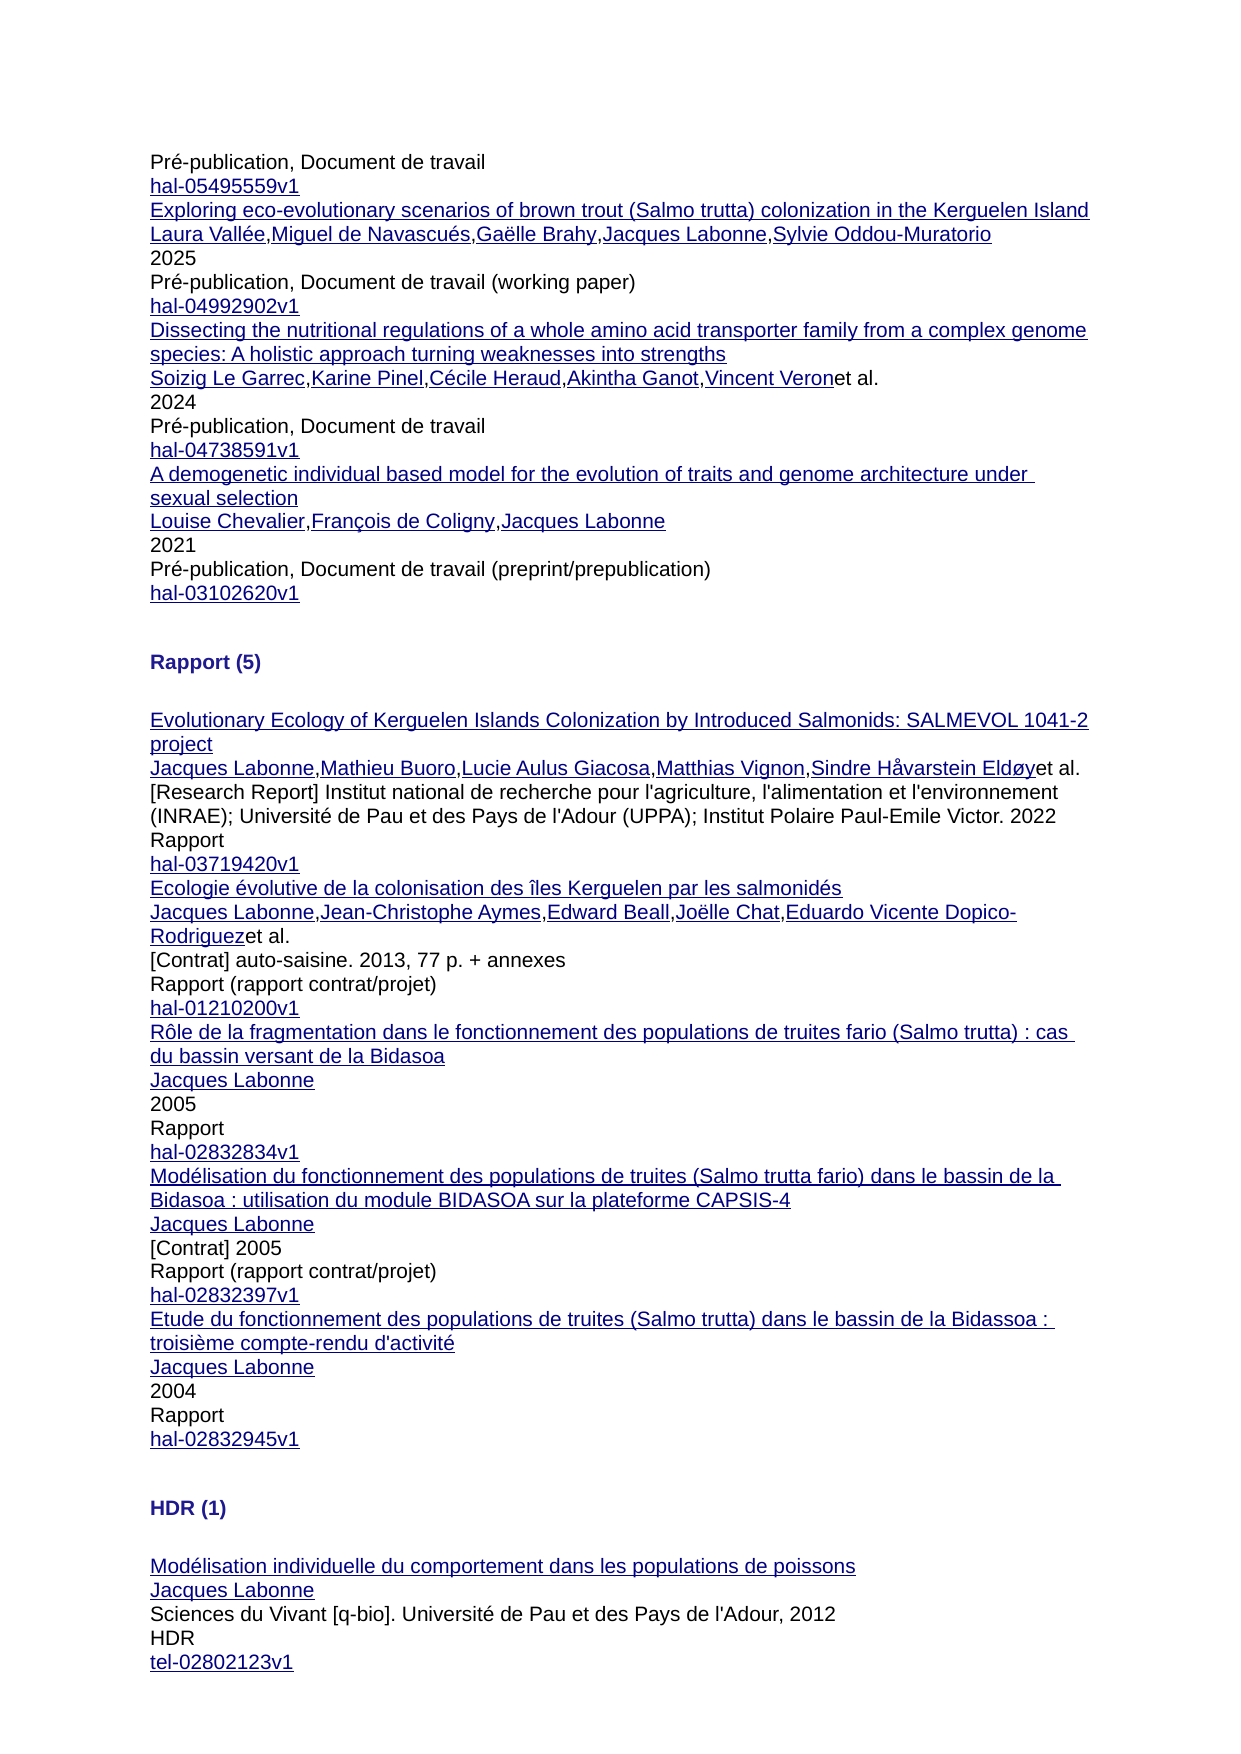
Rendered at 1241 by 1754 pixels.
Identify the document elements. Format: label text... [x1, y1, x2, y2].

table_cell Modélisation du fonctionnement des populations de truites (Salmo trutta fario) dans le bassin de la Bidasoa : utilisation du module BIDASOA sur la plateforme CAPSIS-4 Jacques Labonne [Contrat] 2005 Rapport (rapport contrat/projet) hal-02832397v1 [150, 1164, 1090, 1307]
table_header Modélisation individuelle du comportement dans les populations de poissons Jacques Labonne Sciences du Vivant [q-bio]. Université de Pau et des Pays de l'Adour, 2012 HDR tel-02802123v1 [150, 1554, 1090, 1674]
subtitle HDR (1) [150, 1496, 1090, 1520]
table_cell Rôle de la fragmentation dans le fonctionnement des populations de truites fario (Salmo trutta) : cas du bassin versant de la Bidasoa Jacques Labonne 2005 Rapport hal-02832834v1 [150, 1020, 1090, 1163]
table_cell Laura Vallée,Miguel de Navascués,Gaëlle Brahy,Jacques Labonne,Sylvie Oddou-Muratorio 2025 Pré-publication, Document de travail (working paper) hal-04992902v1 [150, 220, 1090, 318]
table_cell Ecologie évolutive de la colonisation des îles Kerguelen par les salmonidés Jacques Labonne,Jean-Christophe Aymes,Edward Beall,Joëlle Chat,Eduardo Vicente Dopico-Rodriguezet al. [Contrat] auto-saisine. 2013, 77 p. + annexes Rapport (rapport contrat/projet) hal-01210200v1 [150, 876, 1090, 1020]
table_cell Etude du fonctionnement des populations de truites (Salmo trutta) dans le bassin de la Bidassoa : troisième compte-rendu d'activité Jacques Labonne 2004 Rapport hal-02832945v1 [150, 1307, 1090, 1451]
table_cell A demogenetic individual based model for the evolution of traits and genome architecture under sexual selection Louise Chevalier,François de Coligny,Jacques Labonne 2021 Pré-publication, Document de travail (preprint/prepublication) hal-03102620v1 [150, 461, 1090, 605]
table_header Pré-publication, Document de travail hal-05495559v1 [150, 150, 1090, 198]
table_cell Exploring eco-evolutionary scenarios of brown trout (Salmo trutta) colonization in the Kerguelen Island [150, 198, 1090, 219]
table_header Evolutionary Ecology of Kerguelen Islands Colonization by Introduced Salmonids: SALMEVOL 1041-2 project Jacques Labonne,Mathieu Buoro,Lucie Aulus Giacosa,Matthias Vignon,Sindre Håvarstein Eldøyet al. [Research Report] Institut national de recherche pour l'agriculture, l'alimentation et l'environnement (INRAE); Université de Pau et des Pays de l'Adour (UPPA); Institut Polaire Paul-Emile Victor. 2022 Rapport hal-03719420v1 [150, 708, 1090, 876]
table_cell Dissecting the nutritional regulations of a whole amino acid transporter family from a complex genome species: A holistic approach turning weaknesses into strengths Soizig Le Garrec,Karine Pinel,Cécile Heraud,Akintha Ganot,Vincent Veronet al. 2024 Pré-publication, Document de travail hal-04738591v1 [150, 318, 1090, 461]
subtitle Rapport (5) [150, 650, 1090, 674]
